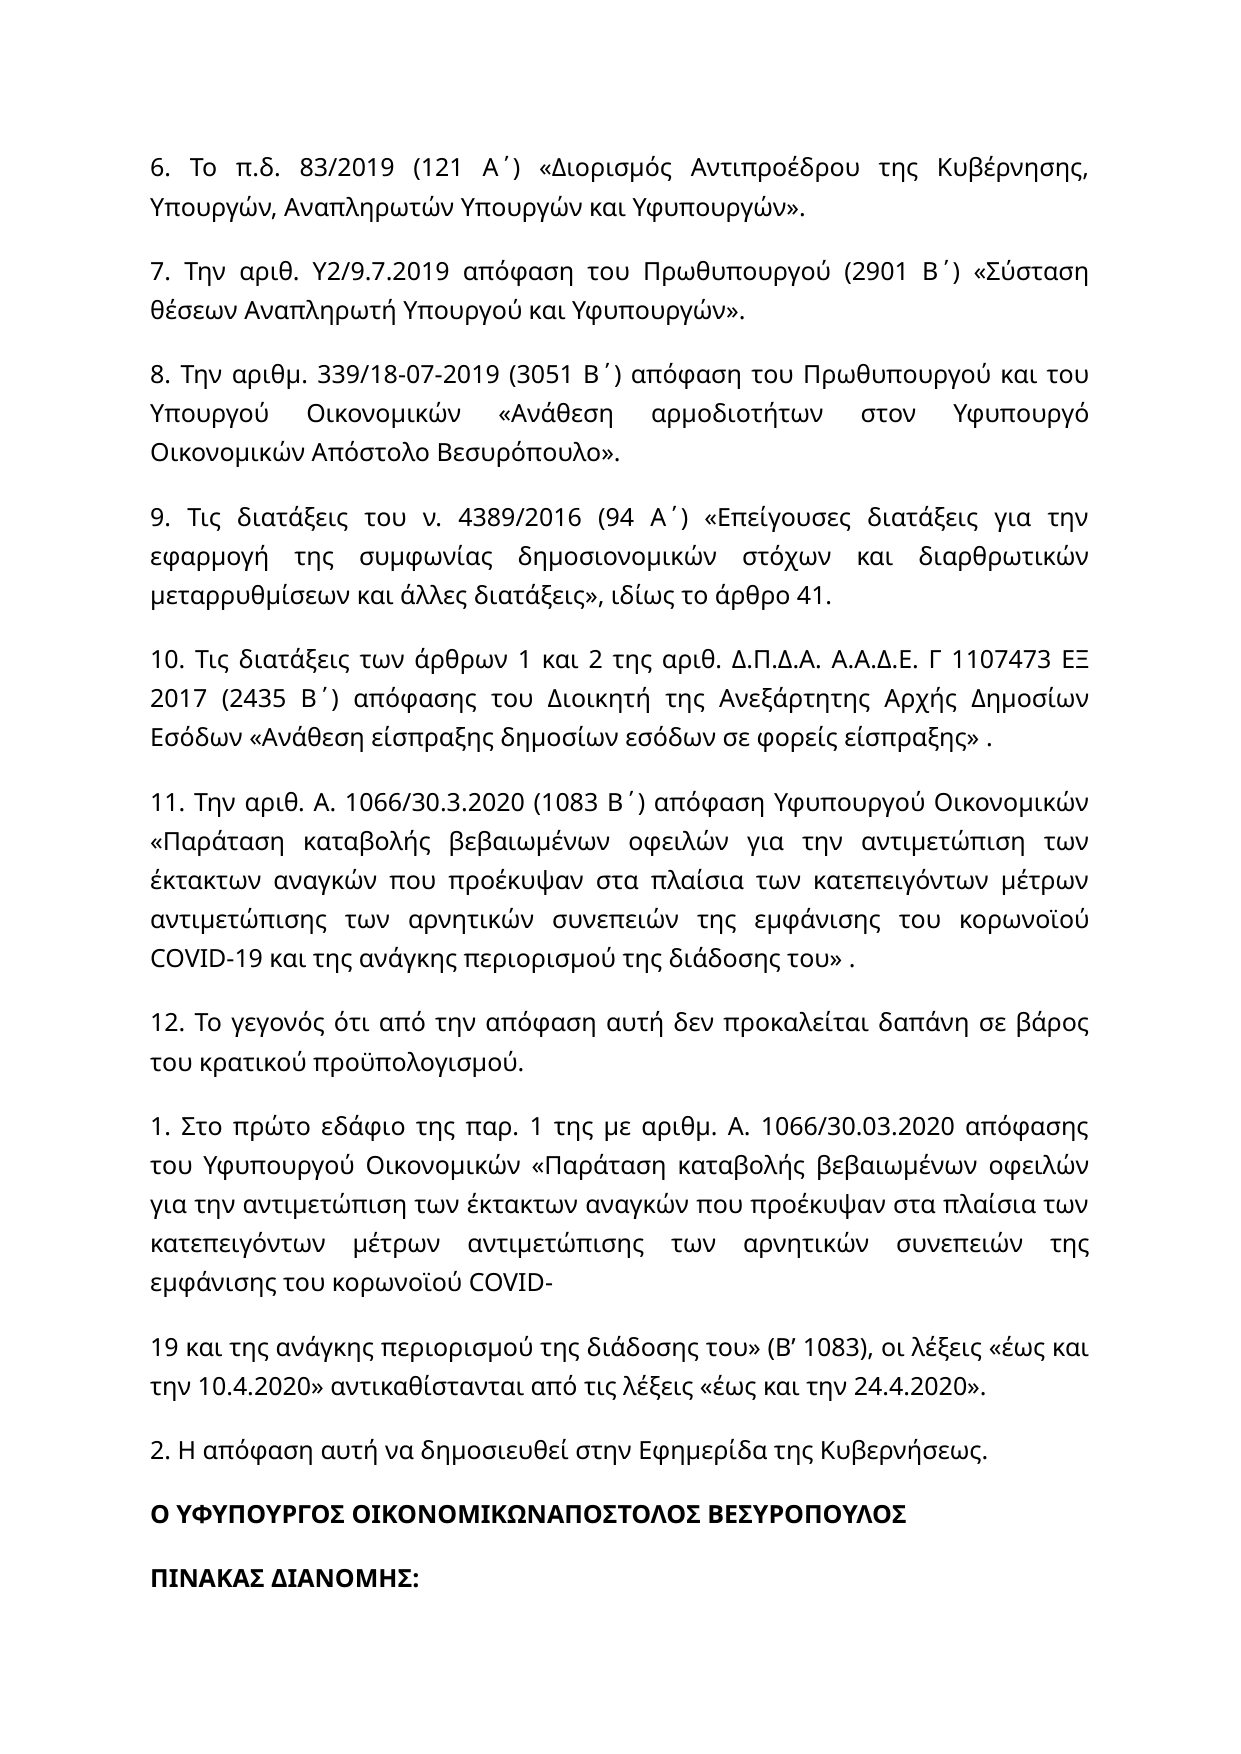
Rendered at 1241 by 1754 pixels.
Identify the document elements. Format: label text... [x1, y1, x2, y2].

text Ο ΥΦΥΠΟΥΡΓΟΣ ΟΙΚΟΝΟΜΙΚΩΝΑΠΟΣΤΟΛΟΣ ΒΕΣΥΡΟΠΟΥΛΟΣ [150, 1497, 1090, 1531]
text 11. Την αριθ. Α. 1066/30.3.2020 (1083 Β΄) απόφαση Υφυπουργού Οικονομικών «Παράταση καταβολής βεβαιωμένων οφειλών για την αντιμετώπιση των έκτακτων αναγκών που προέκυψαν στα πλαίσια των κατεπειγόντων μέτρων αντιμετώπισης των αρνητικών συνεπειών της εμφάνισης του κορωνοϊού COVID-19 και της ανάγκης περιορισμού της διάδοσης του» . [150, 784, 1090, 975]
text 12. Το γεγονός ότι από την απόφαση αυτή δεν προκαλείται δαπάνη σε βάρος του κρατικού προϋπολογισμού. [150, 1005, 1090, 1078]
text ΠΙΝΑΚΑΣ ΔΙΑΝΟΜΗΣ: [150, 1561, 1090, 1595]
text 8. Την αριθμ. 339/18-07-2019 (3051 Β΄) απόφαση του Πρωθυπουργού και του Υπουργού Οικονομικών «Ανάθεση αρμοδιοτήτων στον Υφυπουργό Οικονομικών Απόστολο Βεσυρόπουλο». [150, 357, 1090, 469]
text 19 και της ανάγκης περιορισμού της διάδοσης του» (Β’ 1083), οι λέξεις «έως και την 10.4.2020» αντικαθίστανται από τις λέξεις «έως και την 24.4.2020». [150, 1329, 1090, 1402]
text 10. Τις διατάξεις των άρθρων 1 και 2 της αριθ. Δ.Π.Δ.Α. Α.Α.Δ.Ε. Γ 1107473 ΕΞ 2017 (2435 Β΄) απόφασης του Διοικητή της Ανεξάρτητης Αρχής Δημοσίων Εσόδων «Ανάθεση είσπραξης δημοσίων εσόδων σε φορείς είσπραξης» . [150, 642, 1090, 754]
text 7. Την αριθ. Υ2/9.7.2019 απόφαση του Πρωθυπουργού (2901 Β΄) «Σύσταση θέσεων Αναπληρωτή Υπουργού και Υφυπουργών». [150, 253, 1090, 327]
text 1. Στο πρώτο εδάφιο της παρ. 1 της με αριθμ. Α. 1066/30.03.2020 απόφασης του Υφυπουργού Οικονομικών «Παράταση καταβολής βεβαιωμένων οφειλών για την αντιμετώπιση των έκτακτων αναγκών που προέκυψαν στα πλαίσια των κατεπειγόντων μέτρων αντιμετώπισης των αρνητικών συνεπειών της εμφάνισης του κορωνοϊού COVID- [150, 1108, 1090, 1299]
text 6. Το π.δ. 83/2019 (121 Α΄) «Διορισμός Αντιπροέδρου της Κυβέρνησης, Υπουργών, Αναπληρωτών Υπουργών και Υφυπουργών». [150, 150, 1090, 223]
text 2. Η απόφαση αυτή να δημοσιευθεί στην Εφημερίδα της Κυβερνήσεως. [150, 1432, 1090, 1467]
text 9. Τις διατάξεις του ν. 4389/2016 (94 Α΄) «Επείγουσες διατάξεις για την εφαρμογή της συμφωνίας δημοσιονομικών στόχων και διαρθρωτικών μεταρρυθμίσεων και άλλες διατάξεις», ιδίως το άρθρο 41. [150, 499, 1090, 612]
